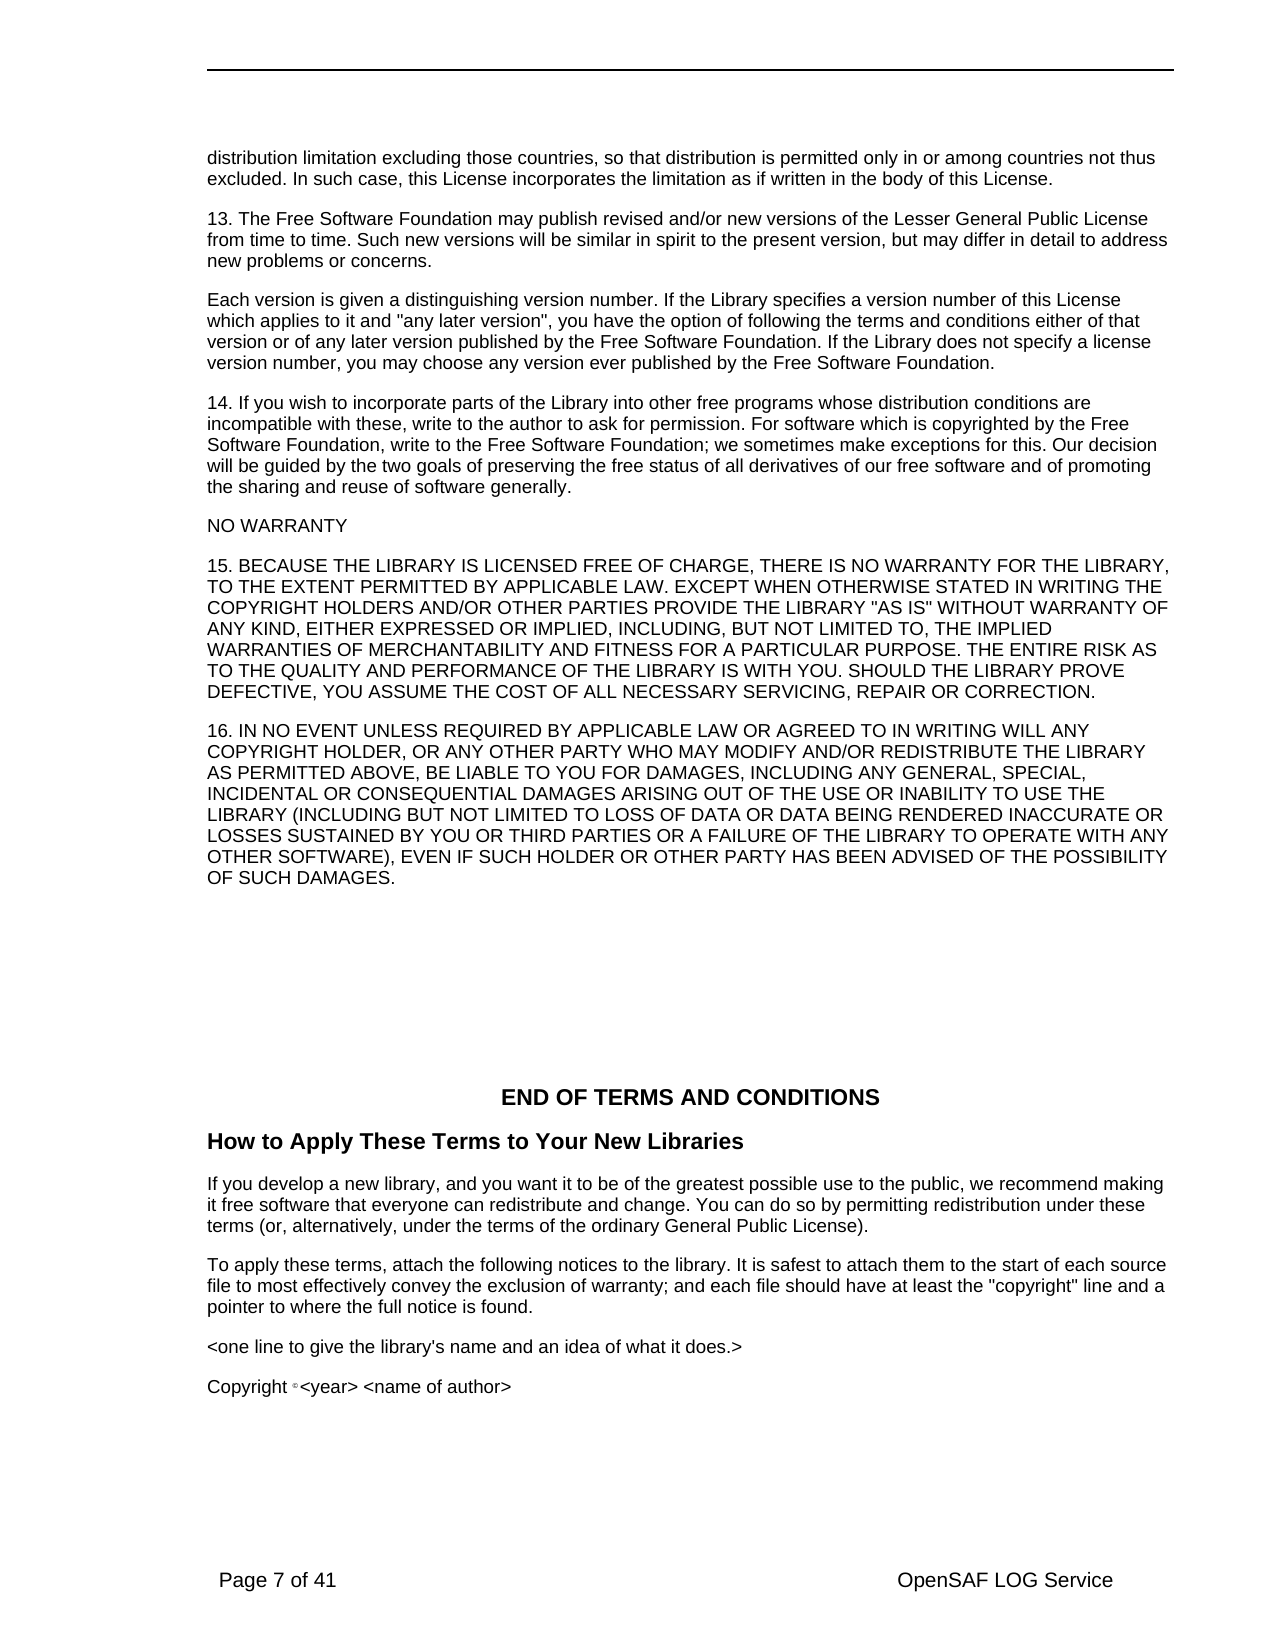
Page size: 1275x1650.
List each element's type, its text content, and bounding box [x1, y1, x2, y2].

text END OF TERMS AND CONDITIONS [207, 1084, 1174, 1110]
text Each version is given a distinguishing version number. If the Library specifies a version number of this License which applies to it and "any later version", you have the option of following the terms and conditions either of that version or of any later version published by the Free Software Foundation. If the Library does not specify a license version number, you may choose any version ever published by the Free Software Foundation. [207, 290, 1174, 374]
text 14. If you wish to incorporate parts of the Library into other free programs whose distribution conditions are incompatible with these, write to the author to ask for permission. For software which is copyrighted by the Free Software Foundation, write to the Free Software Foundation; we sometimes make exceptions for this. Our decision will be guided by the two goals of preserving the free status of all derivatives of our free software and of promoting the sharing and reuse of software generally. [207, 392, 1174, 497]
text Copyright © <year> <name of author> [207, 1376, 1174, 1397]
text 13. The Free Software Foundation may publish revised and/or new versions of the Lesser General Public License from time to time. Such new versions will be similar in spirit to the present version, but may differ in detail to address new problems or concerns. [207, 208, 1174, 271]
text To apply these terms, attach the following notices to the library. It is safest to attach them to the start of each source file to most effectively convey the exclusion of warranty; and each file should have at least the "copyright" line and a pointer to where the full notice is found. [207, 1255, 1174, 1318]
text 15. BECAUSE THE LIBRARY IS LICENSED FREE OF CHARGE, THERE IS NO WARRANTY FOR THE LIBRARY, TO THE EXTENT PERMITTED BY APPLICABLE LAW. EXCEPT WHEN OTHERWISE STATED IN WRITING THE COPYRIGHT HOLDERS AND/OR OTHER PARTIES PROVIDE THE LIBRARY "AS IS" WITHOUT WARRANTY OF ANY KIND, EITHER EXPRESSED OR IMPLIED, INCLUDING, BUT NOT LIMITED TO, THE IMPLIED WARRANTIES OF MERCHANTABILITY AND FITNESS FOR A PARTICULAR PURPOSE. THE ENTIRE RISK AS TO THE QUALITY AND PERFORMANCE OF THE LIBRARY IS WITH YOU. SHOULD THE LIBRARY PROVE DEFECTIVE, YOU ASSUME THE COST OF ALL NECESSARY SERVICING, REPAIR OR CORRECTION. [207, 556, 1174, 702]
text How to Apply These Terms to Your New Libraries [207, 1129, 1174, 1154]
text NO WARRANTY [207, 516, 1174, 537]
text <one line to give the library's name and an idea of what it does.> [207, 1336, 1174, 1357]
text distribution limitation excluding those countries, so that distribution is permitted only in or among countries not thus excluded. In such case, this License incorporates the limitation as if written in the body of this License. [207, 148, 1174, 189]
text 16. IN NO EVENT UNLESS REQUIRED BY APPLICABLE LAW OR AGREED TO IN WRITING WILL ANY COPYRIGHT HOLDER, OR ANY OTHER PARTY WHO MAY MODIFY AND/OR REDISTRIBUTE THE LIBRARY AS PERMITTED ABOVE, BE LIABLE TO YOU FOR DAMAGES, INCLUDING ANY GENERAL, SPECIAL, INCIDENTAL OR CONSEQUENTIAL DAMAGES ARISING OUT OF THE USE OR INABILITY TO USE THE LIBRARY (INCLUDING BUT NOT LIMITED TO LOSS OF DATA OR DATA BEING RENDERED INACCURATE OR LOSSES SUSTAINED BY YOU OR THIRD PARTIES OR A FAILURE OF THE LIBRARY TO OPERATE WITH ANY OTHER SOFTWARE), EVEN IF SUCH HOLDER OR OTHER PARTY HAS BEEN ADVISED OF THE POSSIBILITY OF SUCH DAMAGES. [207, 721, 1174, 888]
text If you develop a new library, and you want it to be of the greatest possible use to the public, we recommend making it free software that everyone can redistribute and change. You can do so by permitting redistribution under these terms (or, alternatively, under the terms of the ordinary General Public License). [207, 1173, 1174, 1236]
